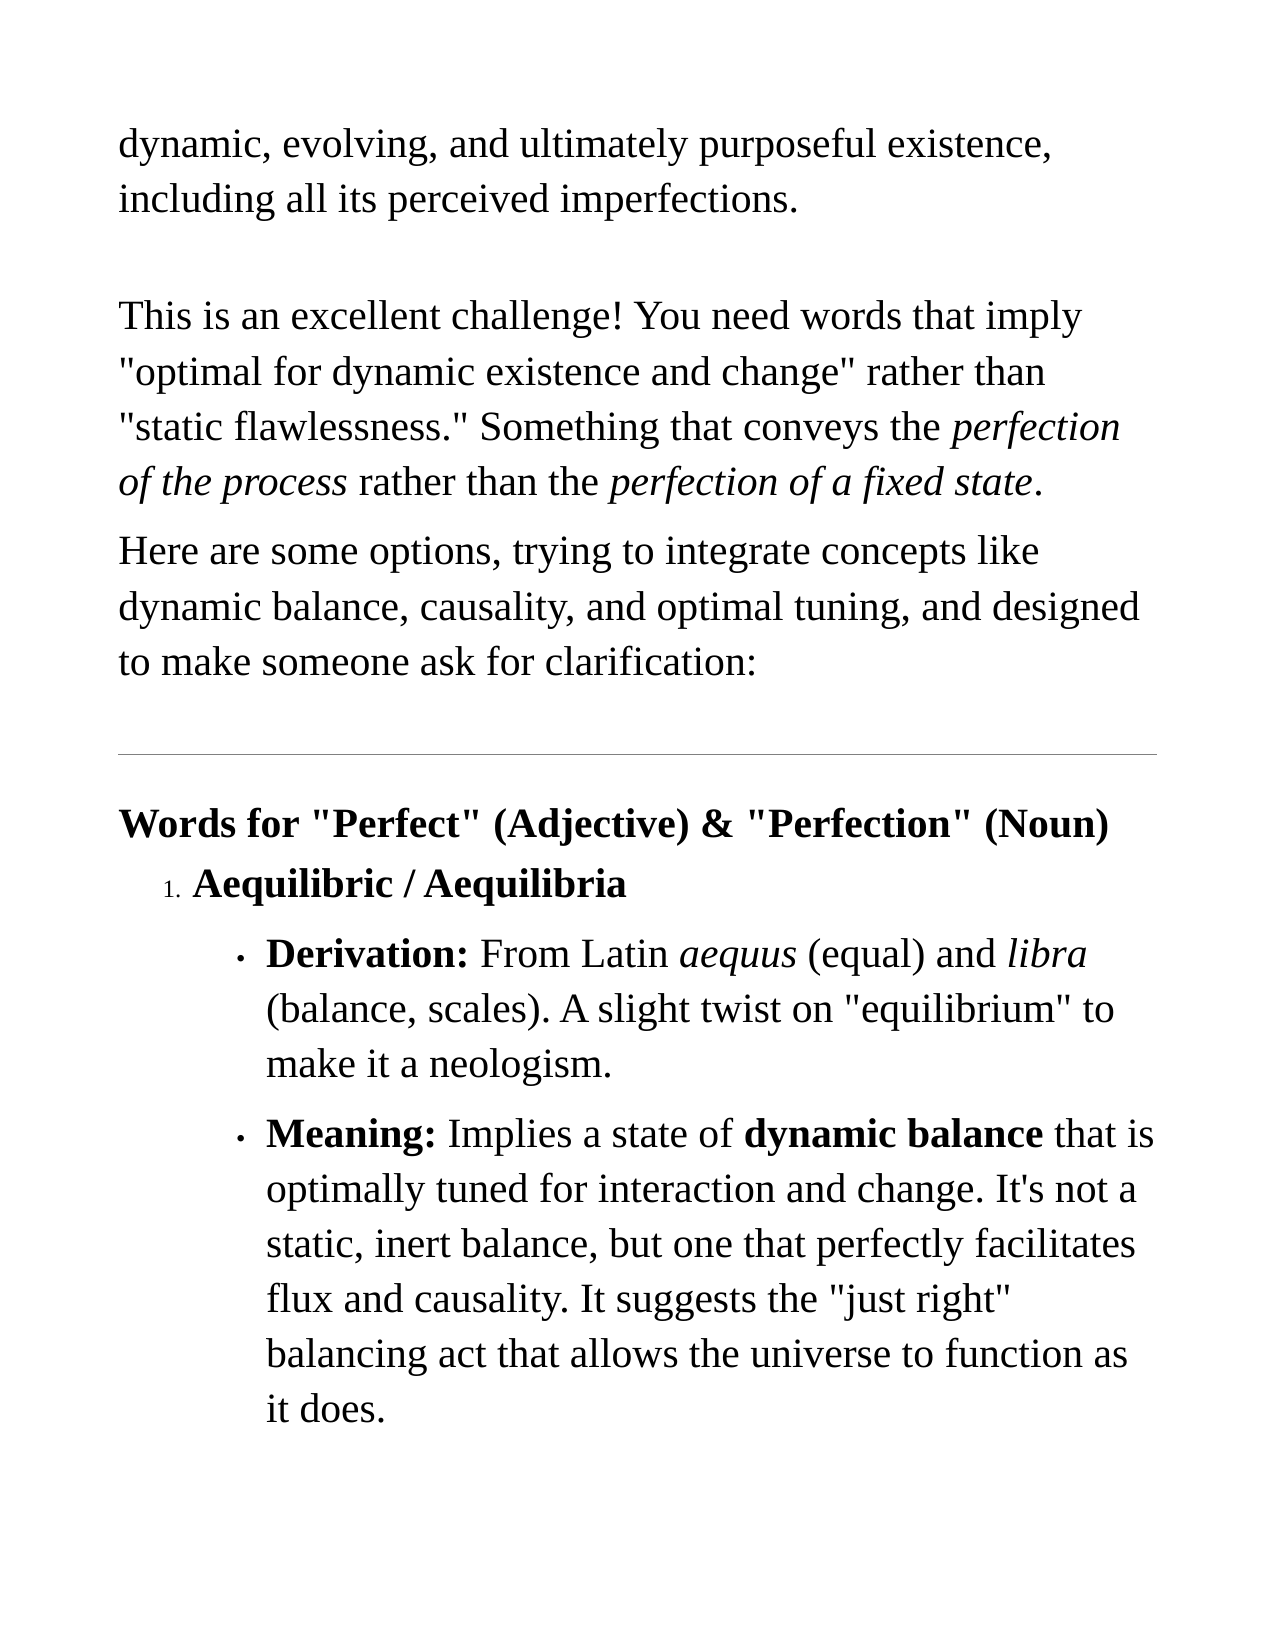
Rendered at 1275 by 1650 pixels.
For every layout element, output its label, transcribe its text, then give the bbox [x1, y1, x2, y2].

subtitle Words for "Perfect" (Adjective) & "Perfection" (Noun) [118, 798, 1157, 846]
list Aequilibric / Aequilibria [162, 858, 1157, 906]
text Here are some options, trying to integrate concepts like dynamic balance, causality, and optimal tuning, and designed to make someone ask for clarification: [118, 526, 1157, 684]
text This is an excellent challenge! You need words that imply "optimal for dynamic existence and change" rather than "static flawlessness." Something that conveys the perfection of the process rather than the perfection of a fixed state. [118, 291, 1157, 504]
text dynamic, evolving, and ultimately purposeful existence, including all its perceived imperfections. [118, 118, 1157, 221]
list Meaning: Implies a state of dynamic balance that is optimally tuned for interaction and change. It's not a static, inert balance, but one that perfectly facilitates flux and causality. It suggests the "just right" balancing act that allows the universe to function as it does. [236, 1108, 1157, 1432]
list Derivation: From Latin aequus (equal) and libra (balance, scales). A slight twist on "equilibrium" to make it a neologism. [236, 928, 1157, 1086]
